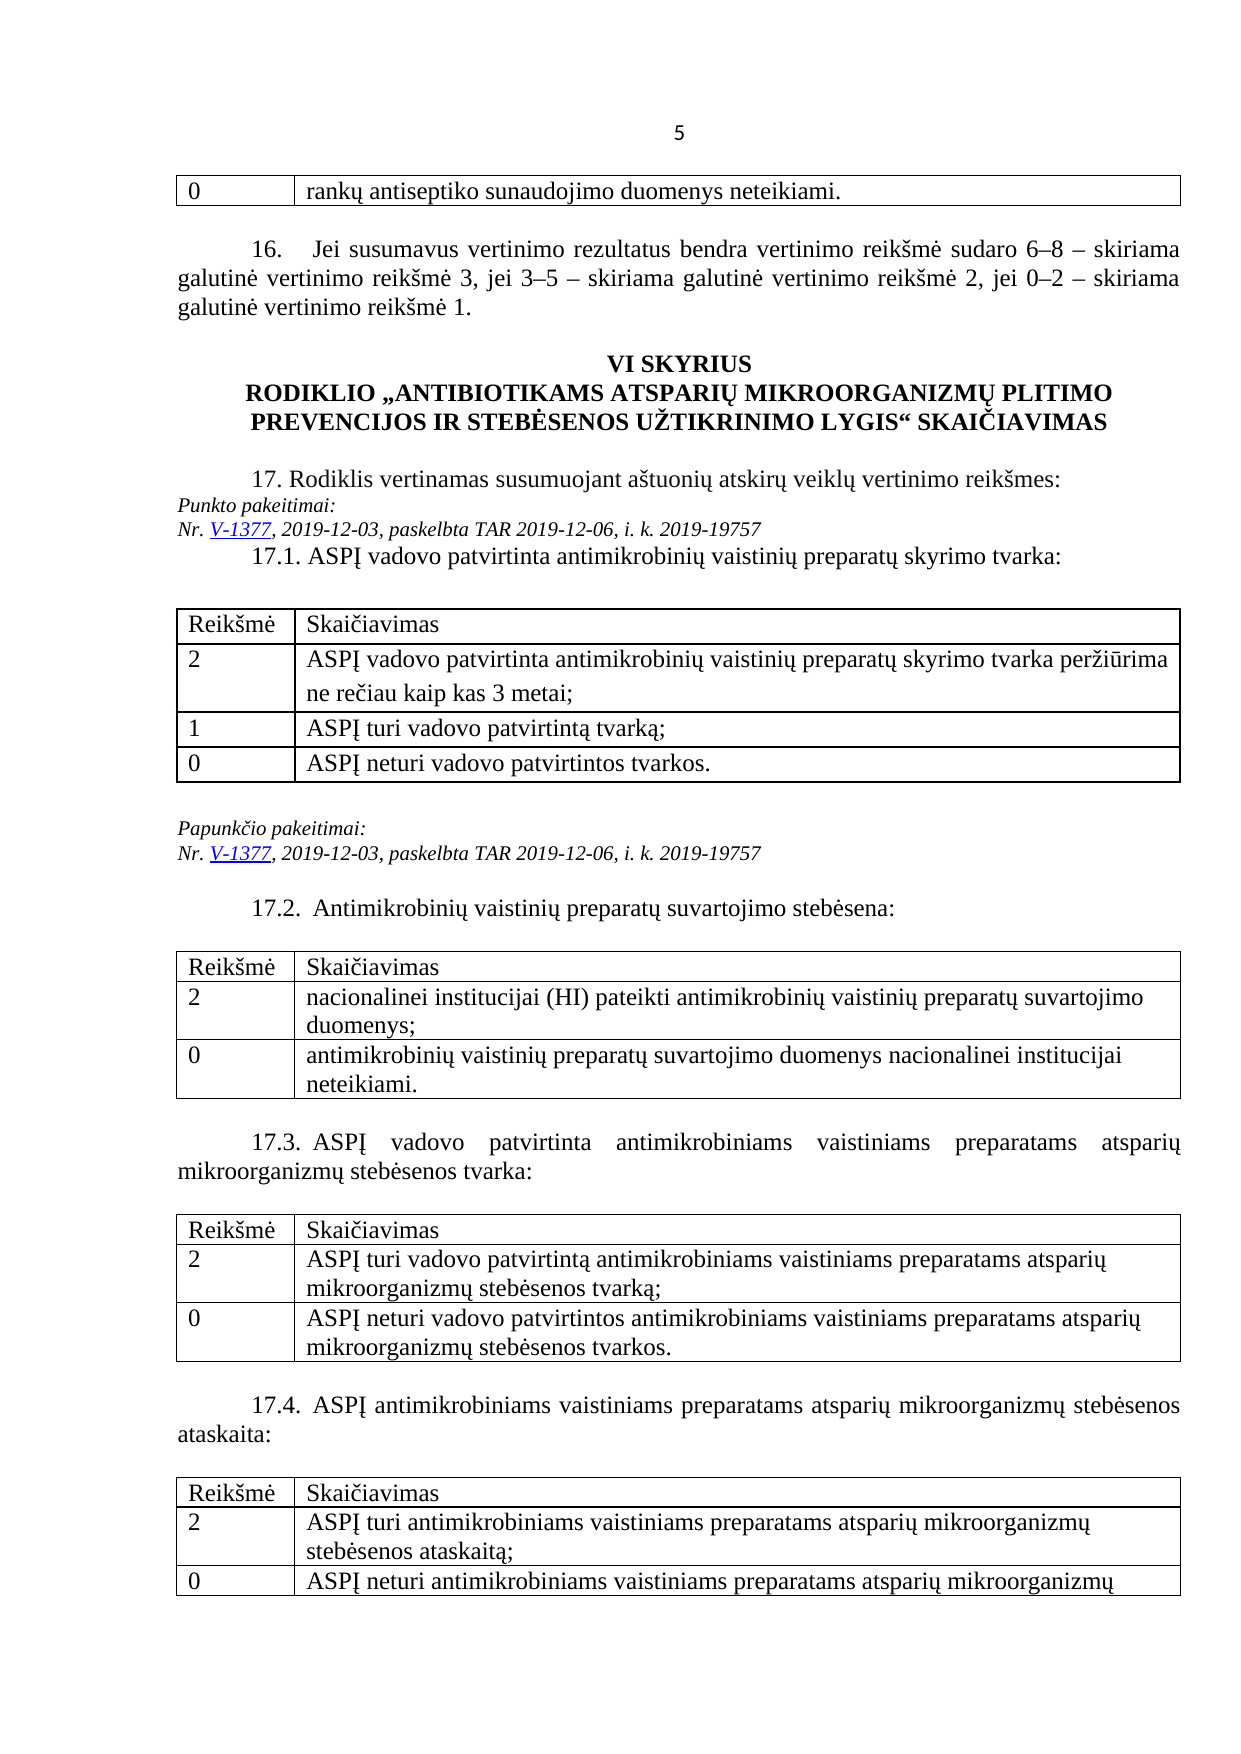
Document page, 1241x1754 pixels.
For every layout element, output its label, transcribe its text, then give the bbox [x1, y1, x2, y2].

table_cell ASPĮ neturi vadovo patvirtintos antimikrobiniams vaistiniams preparatams atsparių mikroorganizmų stebėsenos tvarkos. [295, 1303, 1180, 1361]
table_cell ASPĮ turi vadovo patvirtintą antimikrobiniams vaistiniams preparatams atsparių mikroorganizmų stebėsenos tvarką; [295, 1245, 1180, 1302]
table_cell 2 [177, 1245, 294, 1302]
table_cell 1 [178, 713, 294, 746]
text 16. Jei susumavus vertinimo rezultatus bendra vertinimo reikšmė sudaro 6–8 – skiriama galutinė vertinimo reikšmė 3, jei 3–5 – skiriama galutinė vertinimo reikšmė 2, jei 0–2 – skiriama galutinė vertinimo reikšmė 1. [177, 234, 1181, 321]
table_header Skaičiavimas [296, 610, 1179, 642]
text 17.1. ASPĮ vadovo patvirtinta antimikrobinių vaistinių preparatų skyrimo tvarka: [177, 541, 1181, 570]
table_cell 0 [177, 1040, 294, 1098]
table_header Reikšmė [177, 1215, 294, 1243]
table_header Skaičiavimas [295, 1478, 1180, 1506]
text Papunkčio pakeitimai: [177, 816, 1181, 840]
text RODIKLIO „ANTIBIOTIKAMS ATSPARIŲ MIKROORGANIZMŲ PLITIMO PREVENCIJOS IR STEBĖSENOS UŽTIKRINIMO LYGIS“ SKAIČIAVIMAS [177, 378, 1181, 436]
table_header Reikšmė [177, 952, 294, 981]
table_cell 0 [177, 1566, 294, 1595]
table_header Skaičiavimas [295, 952, 1180, 981]
table_cell 0 [177, 176, 294, 205]
text 17.4. ASPĮ antimikrobiniams vaistiniams preparatams atsparių mikroorganizmų stebėsenos ataskaita: [177, 1390, 1181, 1448]
text Nr. V-1377, 2019-12-03, paskelbta TAR 2019-12-06, i. k. 2019-19757 [177, 517, 1181, 541]
table_cell 0 [177, 1303, 294, 1361]
table_cell 2 [177, 982, 294, 1039]
text Nr. V-1377, 2019-12-03, paskelbta TAR 2019-12-06, i. k. 2019-19757 [177, 840, 1181, 864]
table_header Skaičiavimas [295, 1215, 1180, 1243]
table_cell nacionalinei institucijai (HI) pateikti antimikrobinių vaistinių preparatų suvartojimo duomenys; [295, 982, 1180, 1039]
text VI SKYRIUS [177, 349, 1181, 378]
table_cell 2 [178, 645, 294, 711]
table_cell ASPĮ turi vadovo patvirtintą tvarką; [296, 713, 1179, 746]
table_cell 2 [177, 1508, 294, 1565]
table_cell 0 [178, 748, 294, 781]
table_cell ASPĮ vadovo patvirtinta antimikrobinių vaistinių preparatų skyrimo tvarka peržiūrima ne rečiau kaip kas 3 metai; [296, 645, 1179, 711]
table_cell rankų antiseptiko sunaudojimo duomenys neteikiami. [295, 176, 1180, 205]
table_header Reikšmė [177, 1478, 294, 1506]
text 17.2. Antimikrobinių vaistinių preparatų suvartojimo stebėsena: [177, 893, 1181, 922]
table_cell ASPĮ turi antimikrobiniams vaistiniams preparatams atsparių mikroorganizmų stebėsenos ataskaitą; [295, 1508, 1180, 1565]
table_cell ASPĮ neturi antimikrobiniams vaistiniams preparatams atsparių mikroorganizmų [295, 1566, 1180, 1595]
text 17. Rodiklis vertinamas susumuojant aštuonių atskirų veiklų vertinimo reikšmes: [177, 464, 1181, 493]
table_cell ASPĮ neturi vadovo patvirtintos tvarkos. [296, 748, 1179, 781]
text Punkto pakeitimai: [177, 493, 1181, 517]
table_cell antimikrobinių vaistinių preparatų suvartojimo duomenys nacionalinei institucijai neteikiami. [295, 1040, 1180, 1098]
table_header Reikšmė [178, 610, 294, 642]
text 17.3. ASPĮ vadovo patvirtinta antimikrobiniams vaistiniams preparatams atsparių mikroorganizmų stebėsenos tvarka: [177, 1127, 1181, 1185]
